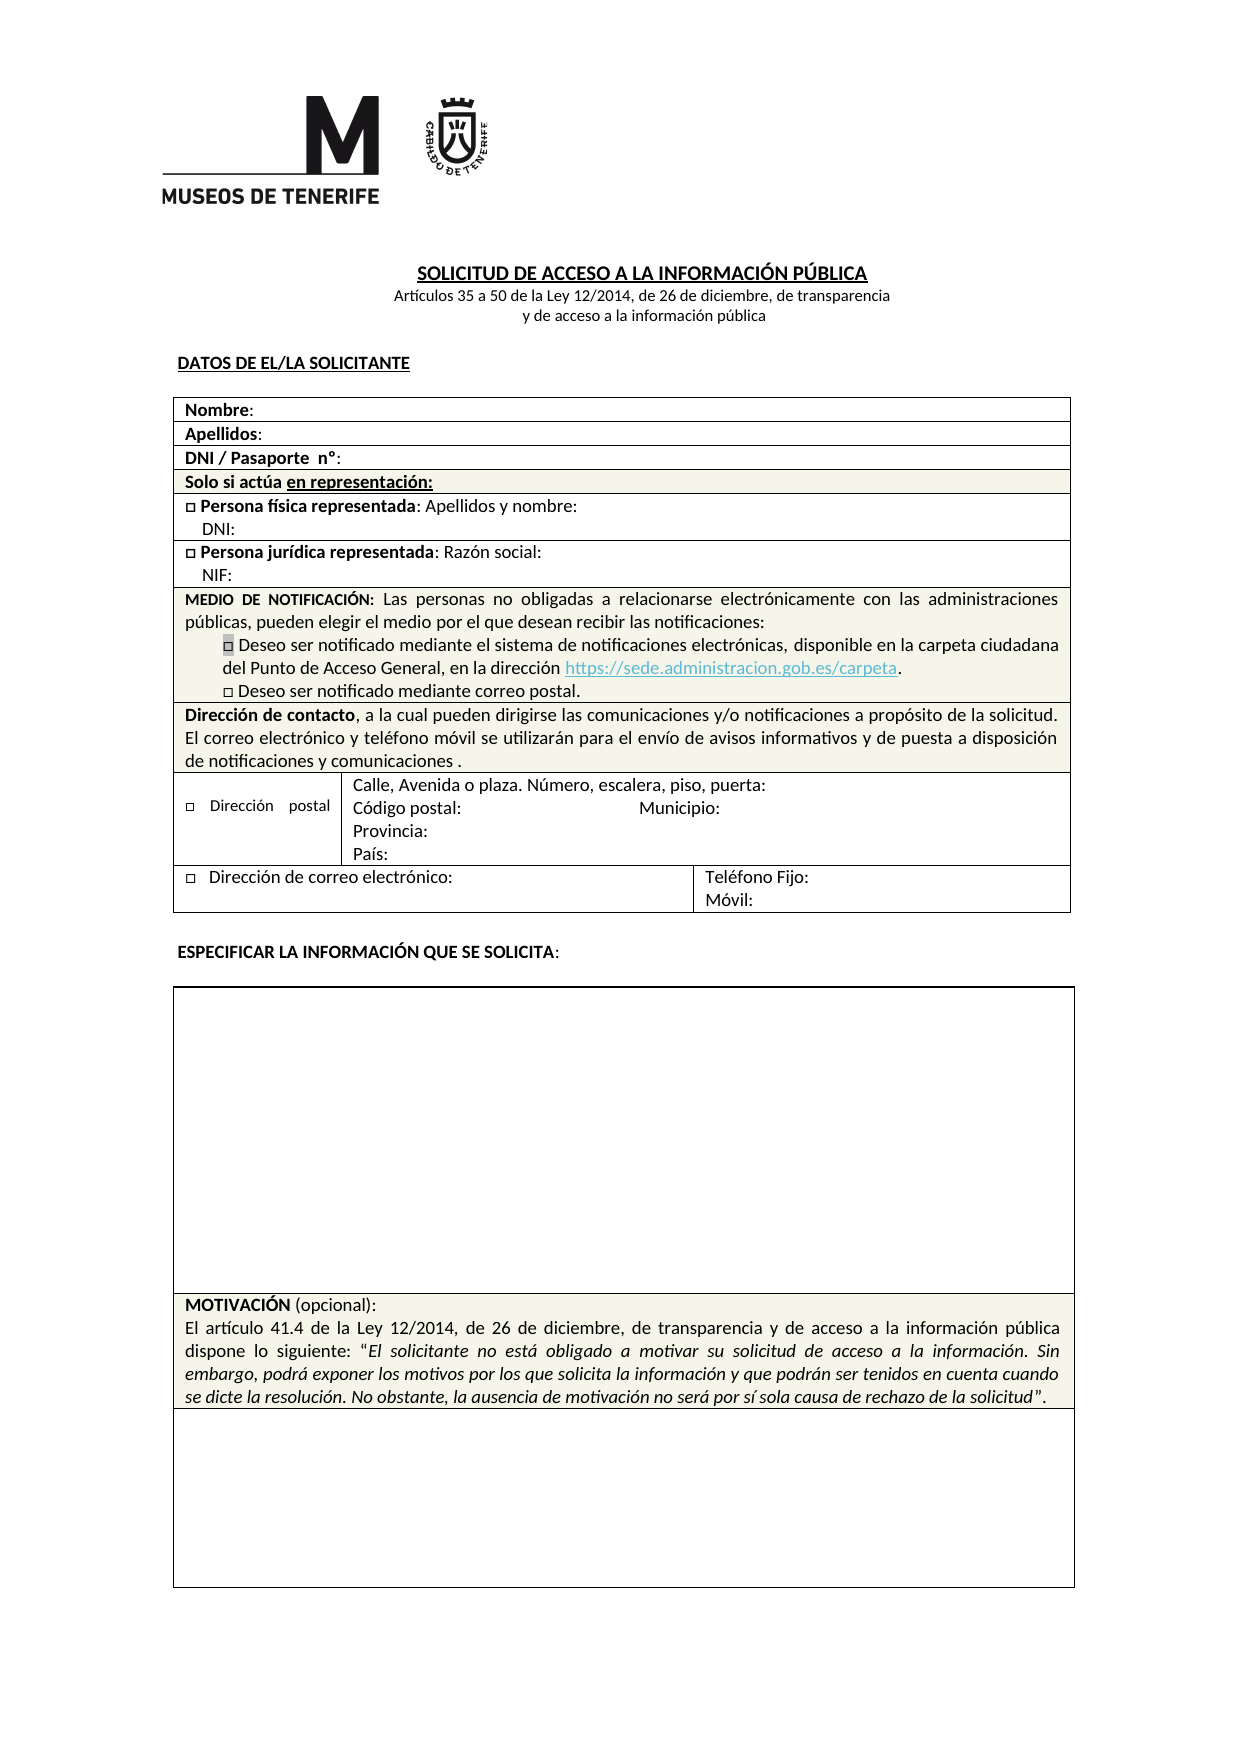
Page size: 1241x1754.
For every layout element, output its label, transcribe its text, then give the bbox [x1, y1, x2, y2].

table_header [645, 398, 1070, 421]
table_cell MOTIVACIÓN (opcional): El artículo 41.4 de la Ley 12/2014, de 26 de diciembre, de transparencia y de acceso a la información pública dispone lo siguiente: “El solicitante no está obligado a motivar su solicitud de acceso a la información. Sin embargo, podrá exponer los motivos por los que solicita la información y que podrán ser tenidos en cuenta cuando se dicte la resolución. No obstante, la ausencia de motivación no será por sí sola causa de rechazo de la solicitud”. [174, 1294, 1074, 1408]
table_cell □ Persona física representada: Apellidos y nombre: DNI: [174, 494, 1070, 540]
table_header [342, 398, 527, 421]
table_cell Solo si actúa en representación: [174, 470, 1070, 493]
table_cell □ Persona jurídica representada: Razón social: NIF: [174, 541, 1070, 587]
table_cell Teléfono Fijo: Móvil: [694, 866, 1070, 912]
text SOLICITUD DE ACCESO A LA INFORMACIÓN PÚBLICA [162, 260, 1122, 285]
text y de acceso a la información pública [162, 305, 1122, 326]
text Artículos 35 a 50 de la Ley 12/2014, de 26 de diciembre, de transparencia [162, 285, 1122, 305]
table_header [527, 398, 645, 421]
text DATOS DE EL/LA SOLICITANTE [177, 351, 1122, 374]
table_cell Dirección de contacto, a la cual pueden dirigirse las comunicaciones y/o notificaciones a propósito de la solicitud. El correo electrónico y teléfono móvil se utilizarán para el envío de avisos informativos y de puesta a disposición de notificaciones y comunicaciones . [174, 703, 1070, 772]
table_cell Calle, Avenida o plaza. Número, escalera, piso, puerta: Código postal: Municipio: Provincia: País: [342, 773, 1070, 865]
table_cell □ Dirección de correo electrónico: [174, 866, 693, 912]
table_cell Apellidos: [174, 422, 1070, 445]
text ESPECIFICAR LA INFORMACIÓN QUE SE SOLICITA: [177, 941, 1122, 963]
table_cell □ Dirección postal [174, 773, 341, 865]
table_cell MEDIO DE NOTIFICACIÓN: Las personas no obligadas a relacionarse electrónicamente con las administraciones públicas, pueden elegir el medio por el que desean recibir las notificaciones: □ Deseo ser notificado mediante el sistema de notificaciones electrónicas, disponible en la carpeta ciudadana del Punto de Acceso General, en la dirección https://sede.administracion.gob.es/carpeta. □ Deseo ser notificado mediante correo postal. [174, 588, 1070, 702]
table_cell [174, 1409, 1074, 1587]
table_header Nombre: [174, 398, 342, 421]
table_cell DNI / Pasaporte nº: [174, 446, 1070, 469]
table_header [174, 988, 1074, 1292]
